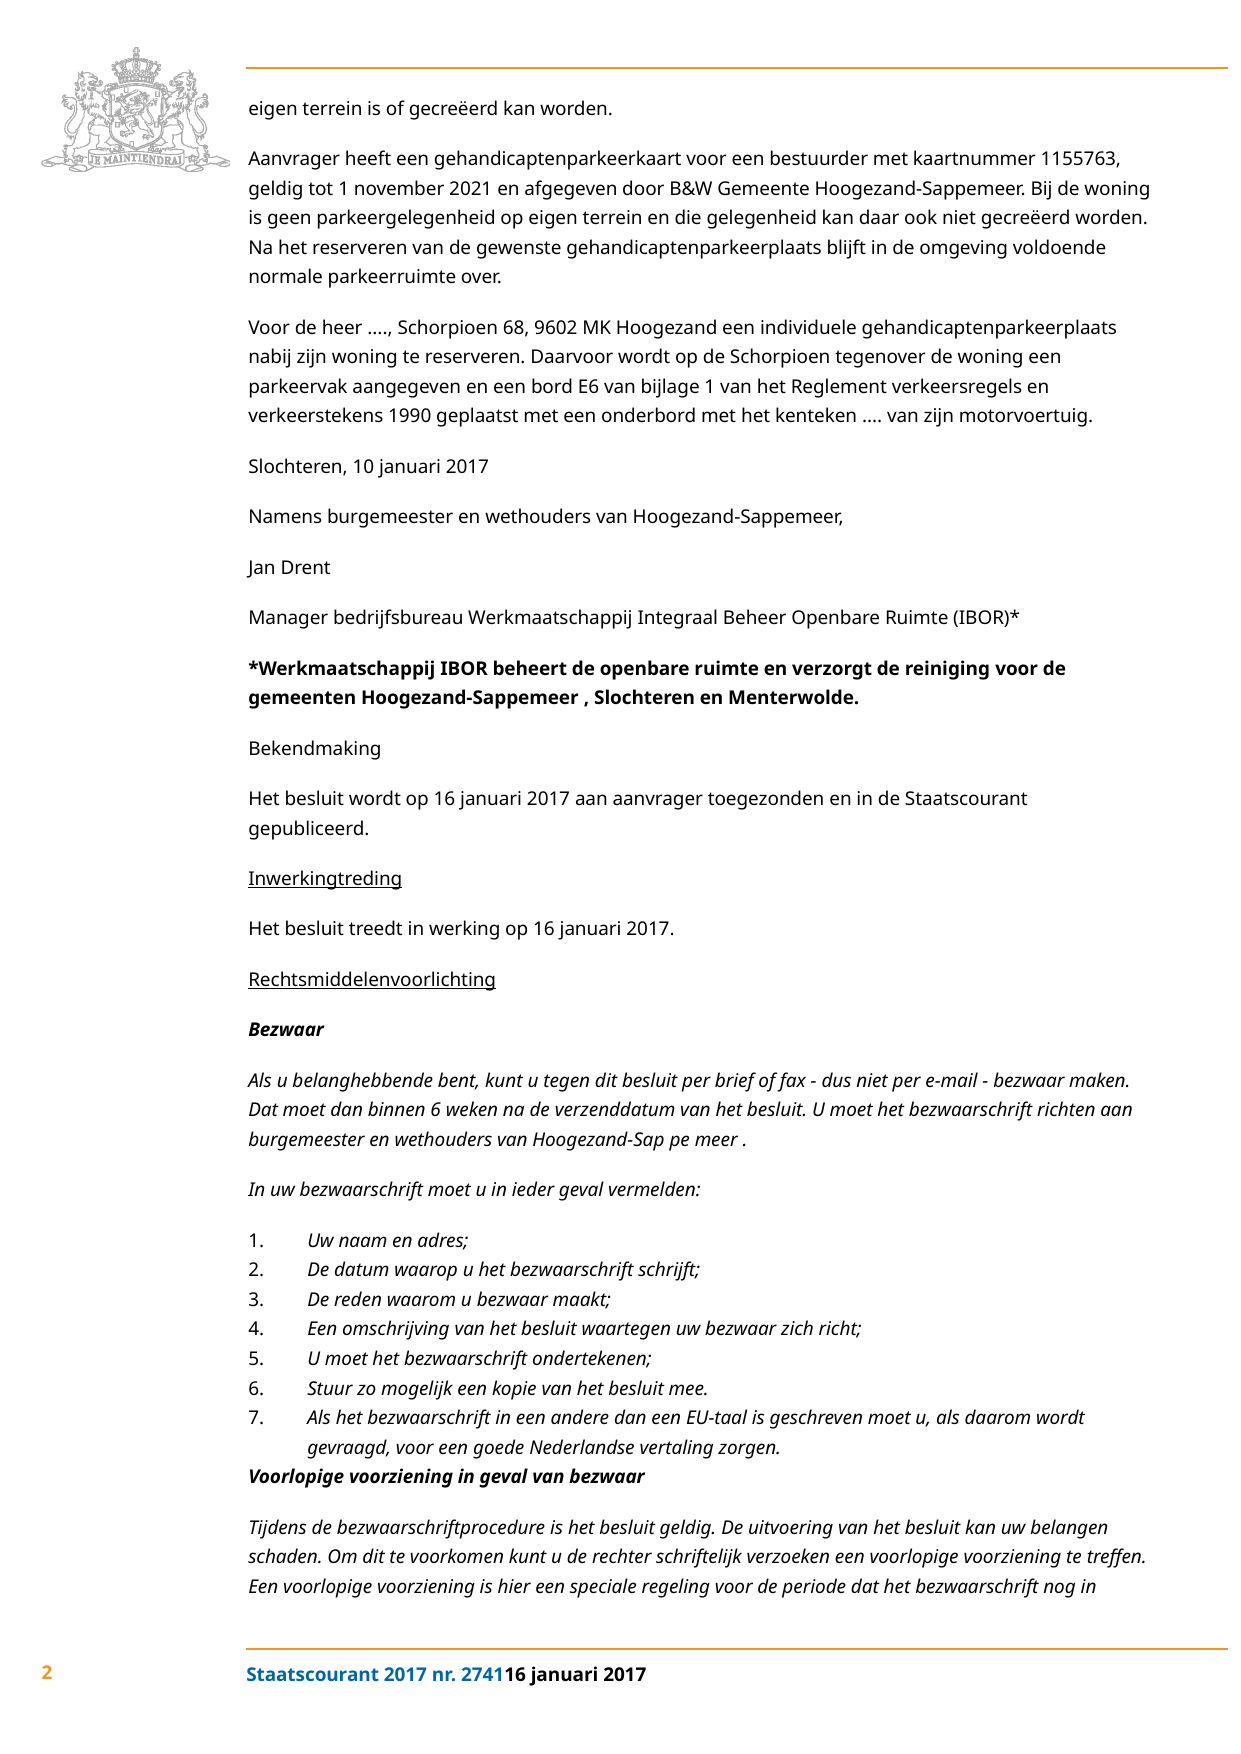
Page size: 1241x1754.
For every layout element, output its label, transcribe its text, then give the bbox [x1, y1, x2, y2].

list De datum waarop u het bezwaarschrift schrijft; [248, 1256, 1152, 1282]
list Een omschrijving van het besluit waartegen uw bezwaar zich richt; [248, 1316, 1152, 1341]
text Voorlopige voorziening in geval van bezwaar [248, 1463, 1152, 1489]
text In uw bezwaarschrift moet u in ieder geval vermelden: [248, 1176, 1152, 1202]
text Rechtsmiddelenvoorlichting [248, 966, 1152, 992]
text Het besluit wordt op 16 januari 2017 aan aanvrager toegezonden en in de Staatscourant gepubliceerd. [248, 785, 1152, 841]
text *Werkmaatschappij IBOR beheert de openbare ruimte en verzorgt de reiniging voor de gemeenten Hoogezand-Sappemeer , Slochteren en Menterwolde. [248, 655, 1152, 710]
text Inwerkingtreding [248, 865, 1152, 891]
list Als het bezwaarschrift in een andere dan een EU-taal is geschreven moet u, als daarom wordt gevraagd, voor een goede Nederlandse vertaling zorgen. [248, 1404, 1152, 1460]
text Slochteren, 10 januari 2017 [248, 453, 1152, 479]
text Het besluit treedt in werking op 16 januari 2017. [248, 916, 1152, 941]
picture [41, 47, 231, 172]
list Uw naam en adres; [248, 1227, 1152, 1253]
text Jan Drent [248, 554, 1152, 580]
text Als u belanghebbende bent, kunt u tegen dit besluit per brief of fax - dus niet per e-mail - bezwaar maken. Dat moet dan binnen 6 weken na de verzenddatum van het besluit. U moet het bezwaarschrift richten aan burgemeester en wethouders van Hoogezand-Sap pe meer . [248, 1067, 1152, 1152]
text Voor de heer ...., Schorpioen 68, 9602 MK Hoogezand een individuele gehandicaptenparkeerplaats nabij zijn woning te reserveren. Daarvoor wordt op de Schorpioen tegenover de woning een parkeervak aangegeven en een bord E6 van bijlage 1 van het Reglement verkeersregels en verkeerstekens 1990 geplaatst met een onderbord met het kenteken .... van zijn motorvoertuig. [248, 314, 1152, 428]
text Aanvrager heeft een gehandicaptenparkeerkaart voor een bestuurder met kaartnummer 1155763, geldig tot 1 november 2021 en afgegeven door B&W Gemeente Hoogezand-Sappemeer. Bij de woning is geen parkeergelegenheid op eigen terrein en die gelegenheid kan daar ook niet gecreëerd worden. Na het reserveren van de gewenste gehandicaptenparkeerplaats blijft in de omgeving voldoende normale parkeerruimte over. [248, 145, 1152, 289]
text Namens burgemeester en wethouders van Hoogezand-Sappemeer, [248, 503, 1152, 529]
text eigen terrein is of gecreëerd kan worden. [248, 95, 1152, 121]
list Stuur zo mogelijk een kopie van het besluit mee. [248, 1375, 1152, 1401]
text Manager bedrijfsbureau Werkmaatschappij Integraal Beheer Openbare Ruimte (IBOR)* [248, 604, 1152, 630]
text Tijdens de bezwaarschriftprocedure is het besluit geldig. De uitvoering van het besluit kan uw belangen schaden. Om dit te voorkomen kunt u de rechter schriftelijk verzoeken een voorlopige voorziening te treffen. Een voorlopige voorziening is hier een speciale regeling voor de periode dat het bezwaarschrift nog in [248, 1514, 1152, 1599]
text Bezwaar [248, 1016, 1152, 1042]
list De reden waarom u bezwaar maakt; [248, 1286, 1152, 1312]
text Bekendmaking [248, 735, 1152, 761]
list U moet het bezwaarschrift ondertekenen; [248, 1345, 1152, 1371]
